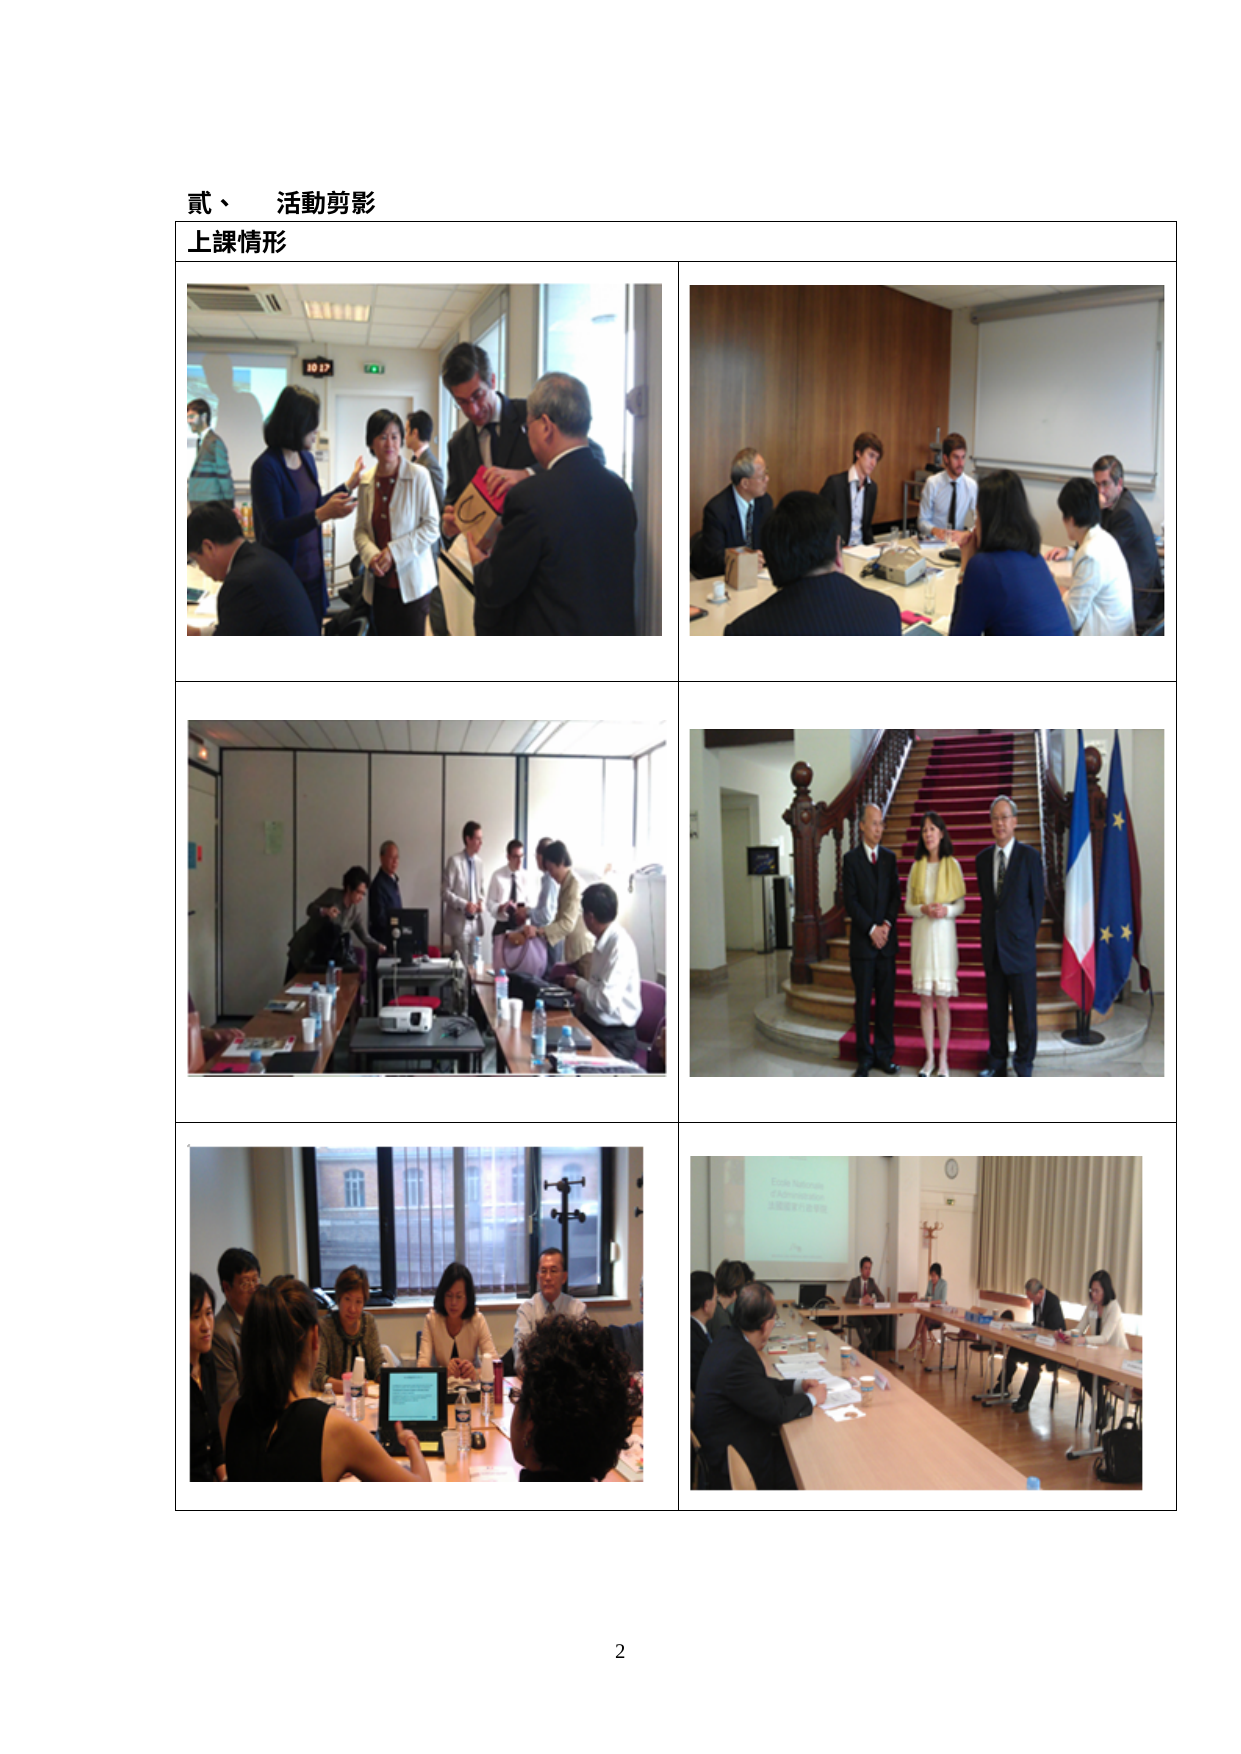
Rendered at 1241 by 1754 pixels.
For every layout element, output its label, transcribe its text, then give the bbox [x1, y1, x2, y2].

table_cell [679, 682, 1176, 1122]
table_cell [176, 262, 678, 681]
table_header 上課情形 [176, 222, 1176, 261]
table_cell [679, 262, 1176, 681]
table_cell [176, 682, 678, 1122]
table_cell [679, 1123, 1176, 1510]
table_cell [176, 1123, 678, 1510]
subtitle 活動剪影 [187, 183, 1053, 221]
